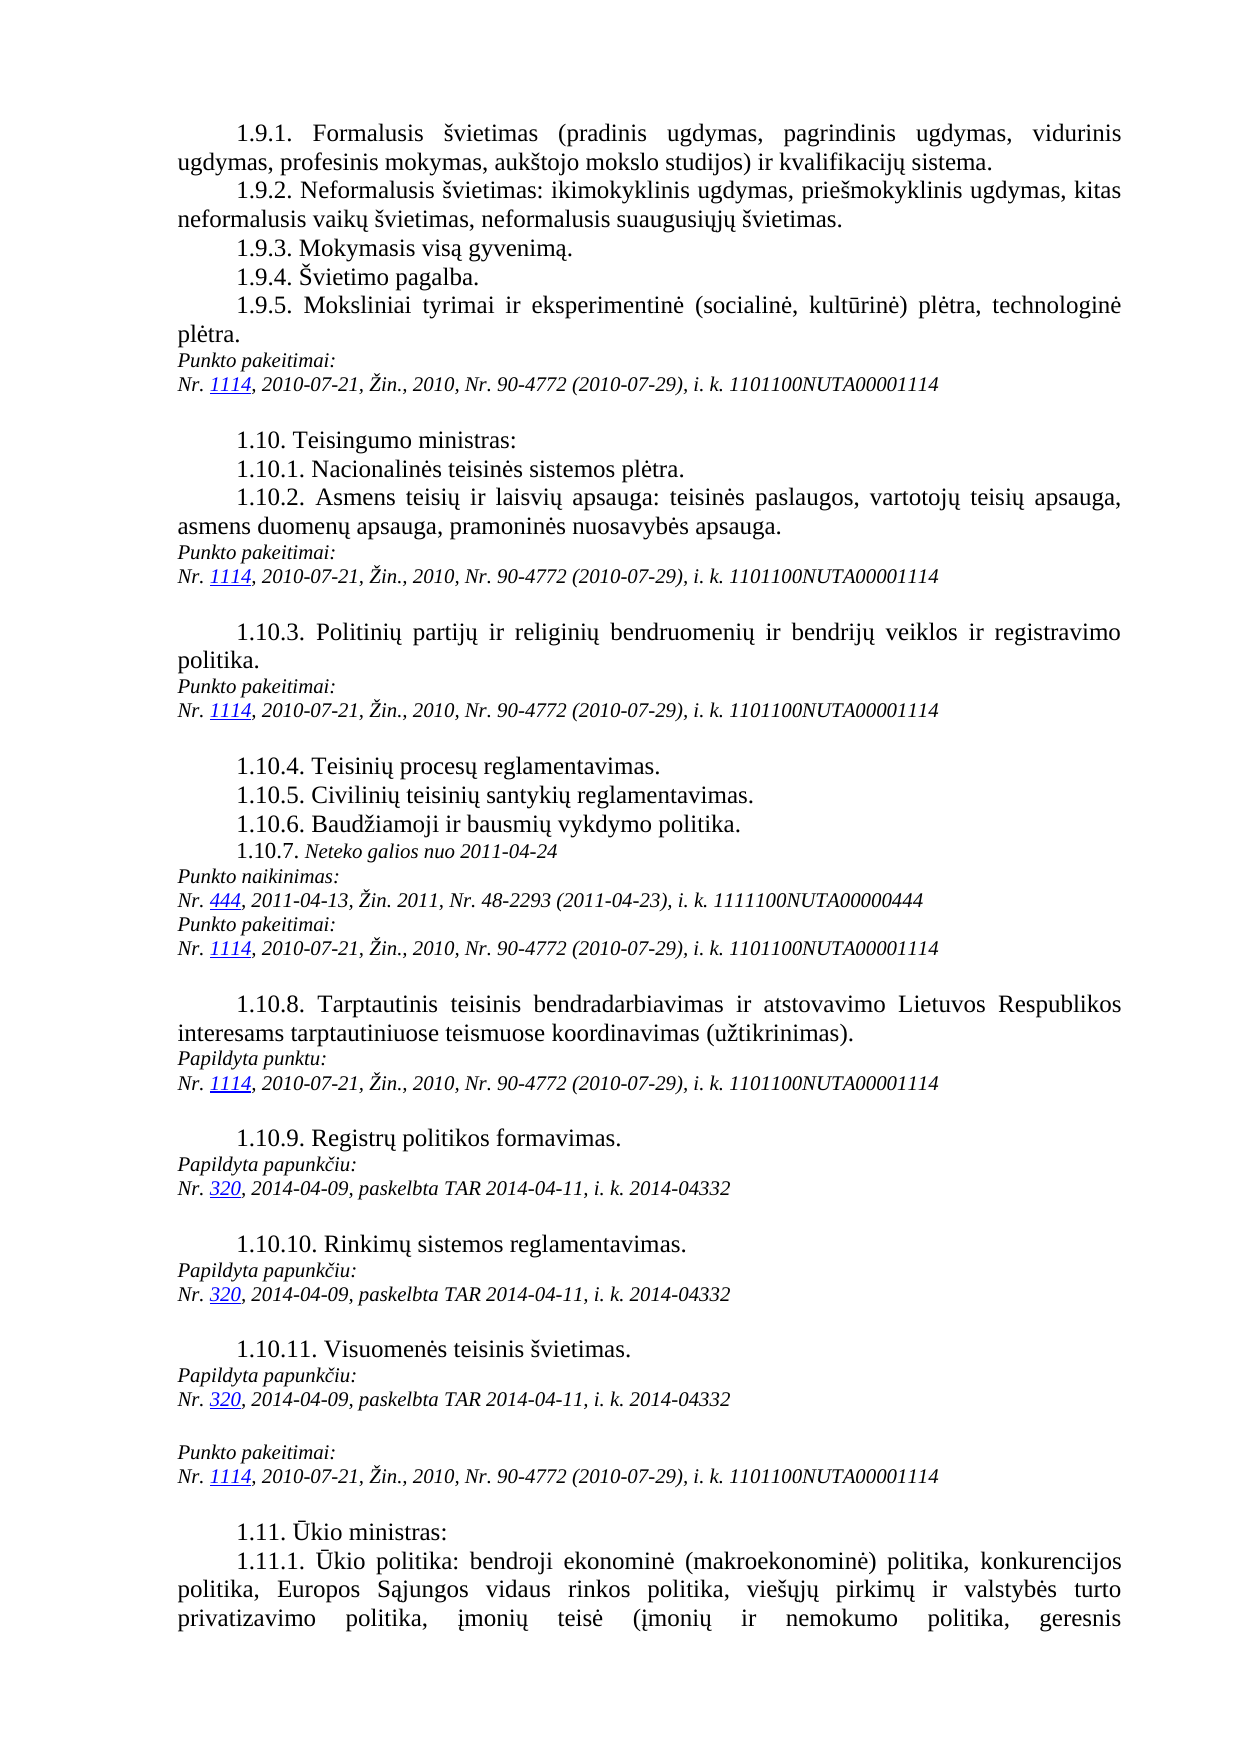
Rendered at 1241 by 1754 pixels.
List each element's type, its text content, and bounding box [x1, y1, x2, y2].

text Nr. 320, 2014-04-09, paskelbta TAR 2014-04-11, i. k. 2014-04332 [177, 1387, 1122, 1411]
text 1.10.5. Civilinių teisinių santykių reglamentavimas. [177, 780, 1122, 809]
text Papildyta papunkčiu: [177, 1258, 1122, 1282]
text 1.10. Teisingumo ministras: [177, 425, 1122, 454]
text Punkto pakeitimai: [177, 348, 1122, 372]
text 1.9.3. Mokymasis visą gyvenimą. [177, 233, 1122, 262]
text 1.10.3. Politinių partijų ir religinių bendruomenių ir bendrijų veiklos ir registravimo politika. [177, 617, 1122, 674]
text 1.9.5. Moksliniai tyrimai ir eksperimentinė (socialinė, kultūrinė) plėtra, technologinė plėtra. [177, 291, 1122, 348]
text Papildyta punktu: [177, 1046, 1122, 1070]
text 1.9.2. Neformalusis švietimas: ikimokyklinis ugdymas, priešmokyklinis ugdymas, kitas neformalusis vaikų švietimas, neformalusis suaugusiųjų švietimas. [177, 176, 1122, 233]
text 1.10.11. Visuomenės teisinis švietimas. [177, 1334, 1122, 1363]
text 1.10.7. Neteko galios nuo 2011-04-24 [177, 837, 1122, 864]
text Punkto pakeitimai: [177, 674, 1122, 698]
text Punkto pakeitimai: [177, 1440, 1122, 1464]
text Nr. 320, 2014-04-09, paskelbta TAR 2014-04-11, i. k. 2014-04332 [177, 1176, 1122, 1200]
text 1.11. Ūkio ministras: [177, 1517, 1122, 1546]
text Punkto naikinimas: [177, 864, 1122, 888]
text Nr. 1114, 2010-07-21, Žin., 2010, Nr. 90-4772 (2010-07-29), i. k. 1101100NUTA00001114 [177, 698, 1122, 722]
text Papildyta papunkčiu: [177, 1363, 1122, 1387]
text Nr. 444, 2011-04-13, Žin. 2011, Nr. 48-2293 (2011-04-23), i. k. 1111100NUTA00000444 [177, 888, 1122, 912]
text 1.10.8. Tarptautinis teisinis bendradarbiavimas ir atstovavimo Lietuvos Respublikos interesams tarptautiniuose teismuose koordinavimas (užtikrinimas). [177, 989, 1122, 1046]
text 1.9.1. Formalusis švietimas (pradinis ugdymas, pagrindinis ugdymas, vidurinis ugdymas, profesinis mokymas, aukštojo mokslo studijos) ir kvalifikacijų sistema. [177, 118, 1122, 176]
text 1.11.1. Ūkio politika: bendroji ekonominė (makroekonominė) politika, konkurencijos politika, Europos Sąjungos vidaus rinkos politika, viešųjų pirkimų ir valstybės turto privatizavimo politika, įmonių teisė (įmonių ir nemokumo politika, geresnis [177, 1546, 1122, 1632]
text 1.10.1. Nacionalinės teisinės sistemos plėtra. [177, 454, 1122, 482]
text Nr. 1114, 2010-07-21, Žin., 2010, Nr. 90-4772 (2010-07-29), i. k. 1101100NUTA00001114 [177, 936, 1122, 960]
text Nr. 1114, 2010-07-21, Žin., 2010, Nr. 90-4772 (2010-07-29), i. k. 1101100NUTA00001114 [177, 372, 1122, 396]
text 1.10.2. Asmens teisių ir laisvių apsauga: teisinės paslaugos, vartotojų teisių apsauga, asmens duomenų apsauga, pramoninės nuosavybės apsauga. [177, 482, 1122, 540]
text 1.9.4. Švietimo pagalba. [177, 262, 1122, 291]
text 1.10.10. Rinkimų sistemos reglamentavimas. [177, 1229, 1122, 1258]
text Punkto pakeitimai: [177, 912, 1122, 936]
text Nr. 1114, 2010-07-21, Žin., 2010, Nr. 90-4772 (2010-07-29), i. k. 1101100NUTA00001114 [177, 564, 1122, 588]
text Nr. 1114, 2010-07-21, Žin., 2010, Nr. 90-4772 (2010-07-29), i. k. 1101100NUTA00001114 [177, 1464, 1122, 1488]
text 1.10.9. Registrų politikos formavimas. [177, 1123, 1122, 1152]
text Nr. 1114, 2010-07-21, Žin., 2010, Nr. 90-4772 (2010-07-29), i. k. 1101100NUTA00001114 [177, 1070, 1122, 1094]
text 1.10.4. Teisinių procesų reglamentavimas. [177, 751, 1122, 780]
text Nr. 320, 2014-04-09, paskelbta TAR 2014-04-11, i. k. 2014-04332 [177, 1282, 1122, 1306]
text Punkto pakeitimai: [177, 540, 1122, 564]
text 1.10.6. Baudžiamoji ir bausmių vykdymo politika. [177, 809, 1122, 837]
text Papildyta papunkčiu: [177, 1152, 1122, 1176]
